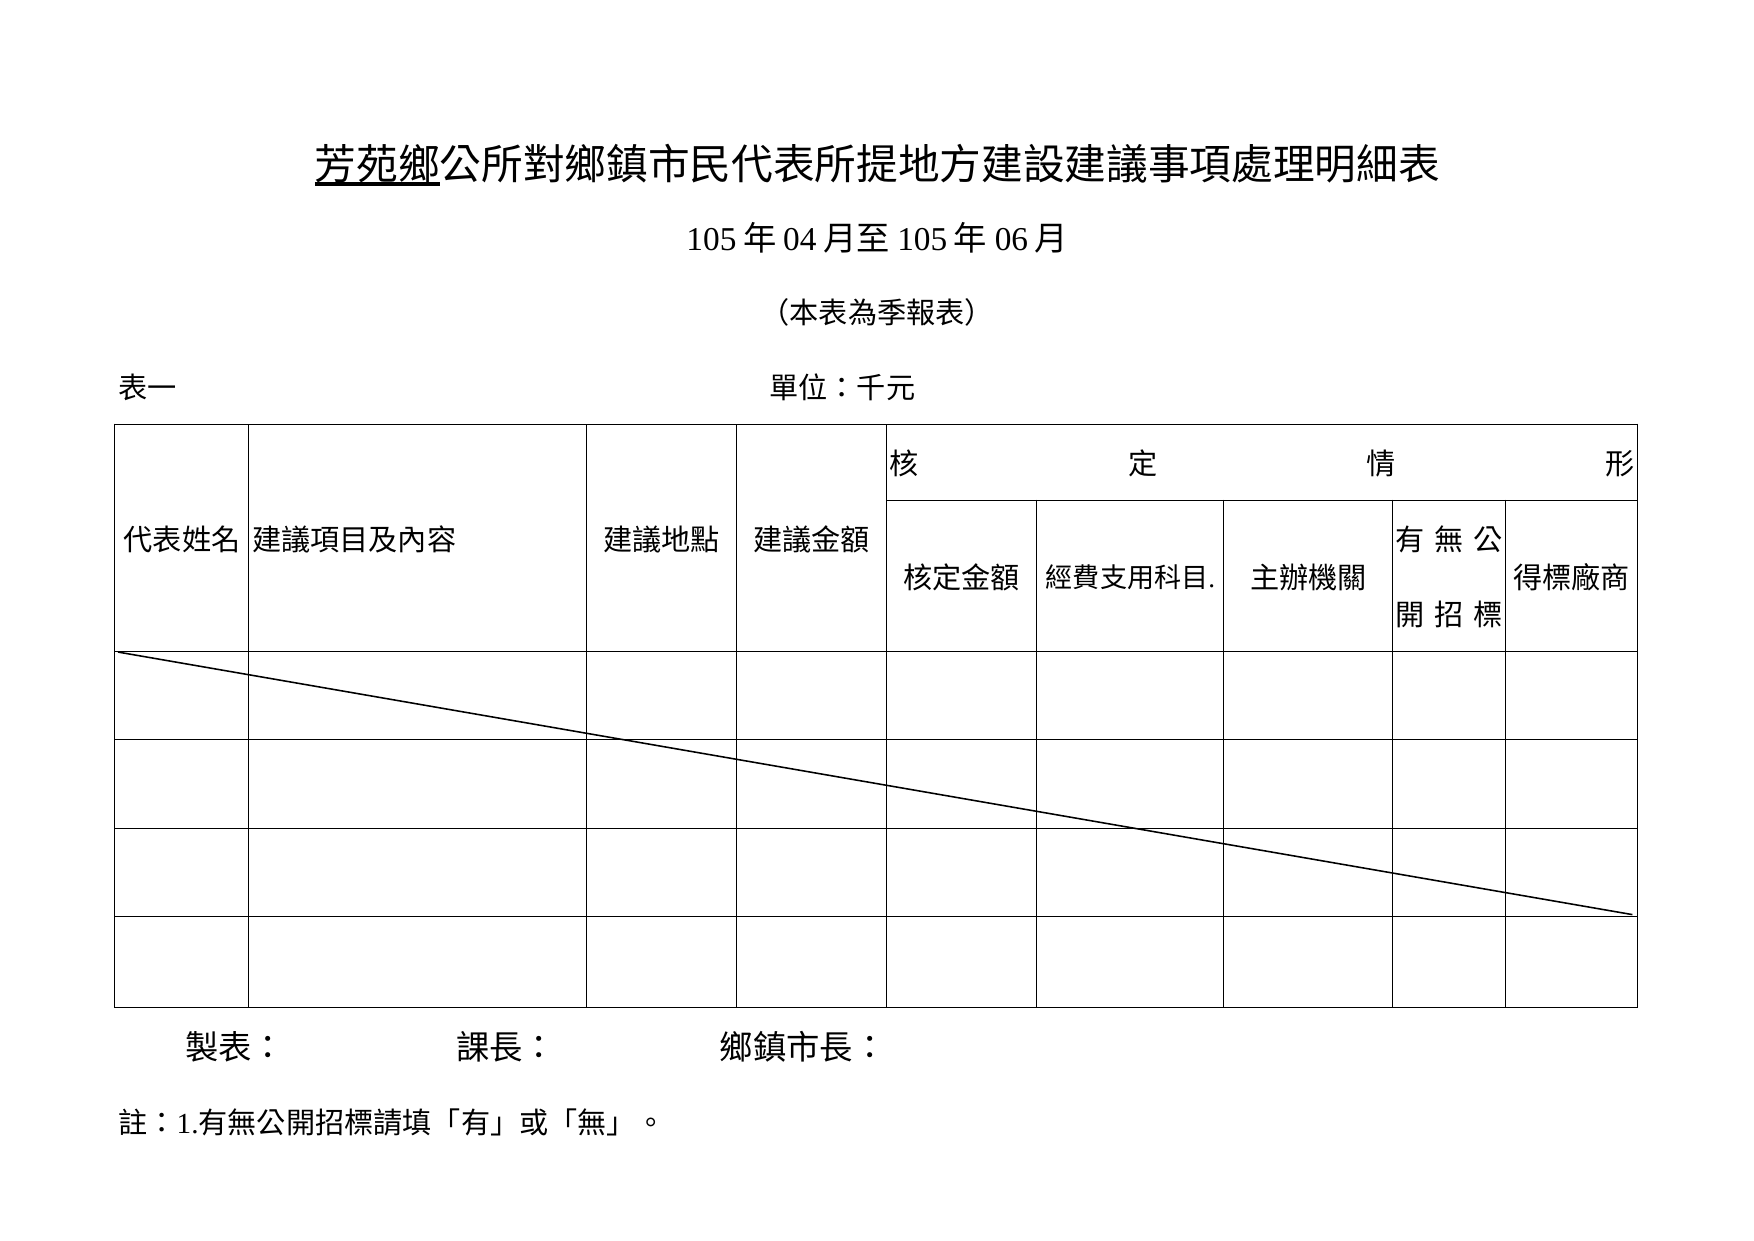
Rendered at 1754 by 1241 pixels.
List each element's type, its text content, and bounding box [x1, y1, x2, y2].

table_cell [1393, 829, 1505, 891]
table_cell [587, 652, 736, 739]
table_header 代表姓名 [115, 425, 248, 651]
table_cell [1224, 740, 1392, 828]
table_cell [636, 740, 736, 758]
table_cell 經費支用科目. [1037, 501, 1223, 651]
text 芳苑鄉公所對鄉鎮市民代表所提地方建設建議事項處理明細表 [118, 123, 1636, 198]
table_cell [587, 917, 736, 1007]
table_cell [249, 917, 586, 1007]
table_cell [587, 829, 736, 916]
table_header 核定情形 [887, 425, 1637, 499]
table_cell [1224, 845, 1392, 916]
table_cell [249, 829, 586, 916]
table_cell [249, 676, 586, 739]
text （本表為季報表） [118, 273, 1636, 348]
table_cell [1037, 652, 1223, 739]
table_cell [1037, 829, 1223, 916]
table_cell [115, 917, 248, 1007]
table_cell 有無公 開招標 [1393, 501, 1505, 651]
table_cell [1224, 652, 1392, 739]
table_cell [128, 652, 248, 673]
table_cell 核定金額 [887, 501, 1036, 651]
table_cell [1393, 740, 1505, 828]
table_header 建議項目及內容 [249, 425, 586, 651]
table_cell [115, 652, 248, 739]
table_cell [1037, 813, 1122, 828]
table_cell [115, 829, 248, 916]
table_cell [1393, 875, 1505, 916]
table_cell [887, 917, 1036, 1007]
table_cell [1037, 917, 1223, 1007]
table_cell [887, 652, 1036, 739]
table_cell [1506, 652, 1637, 739]
table_cell [737, 829, 886, 916]
table_cell [1037, 740, 1223, 828]
text 105年04月至 105年 06月 [118, 198, 1636, 273]
text 製表： 課長： 鄉鎮市長： [118, 1008, 1636, 1083]
table_cell [1506, 917, 1637, 1007]
table_cell [1506, 894, 1630, 916]
table_cell [887, 740, 1036, 810]
table_cell [737, 652, 886, 739]
table_cell [737, 917, 886, 1007]
table_cell [737, 761, 886, 828]
table_cell [1224, 829, 1392, 871]
table_cell 主辦機關 [1224, 501, 1392, 651]
table_cell [887, 829, 1036, 916]
table_cell [737, 740, 886, 784]
table_cell [1506, 829, 1637, 916]
table_cell [1393, 652, 1505, 739]
table_cell [887, 787, 1036, 828]
table_cell [249, 740, 586, 828]
text 表一 單位：千元 [118, 348, 1636, 423]
table_cell [587, 735, 609, 739]
table_cell [1224, 917, 1392, 1007]
table_cell [587, 740, 736, 828]
table_cell [1149, 829, 1223, 842]
table_cell [249, 652, 586, 732]
table_header 建議金額 [737, 425, 886, 651]
table_cell [115, 740, 248, 828]
table_header 建議地點 [587, 425, 736, 651]
text 註：1.有無公開招標請填「有」或「無」。 [118, 1083, 1636, 1158]
table_cell 得標廠商 [1506, 501, 1637, 651]
table_cell [1393, 917, 1505, 1007]
table_cell [1506, 740, 1637, 828]
